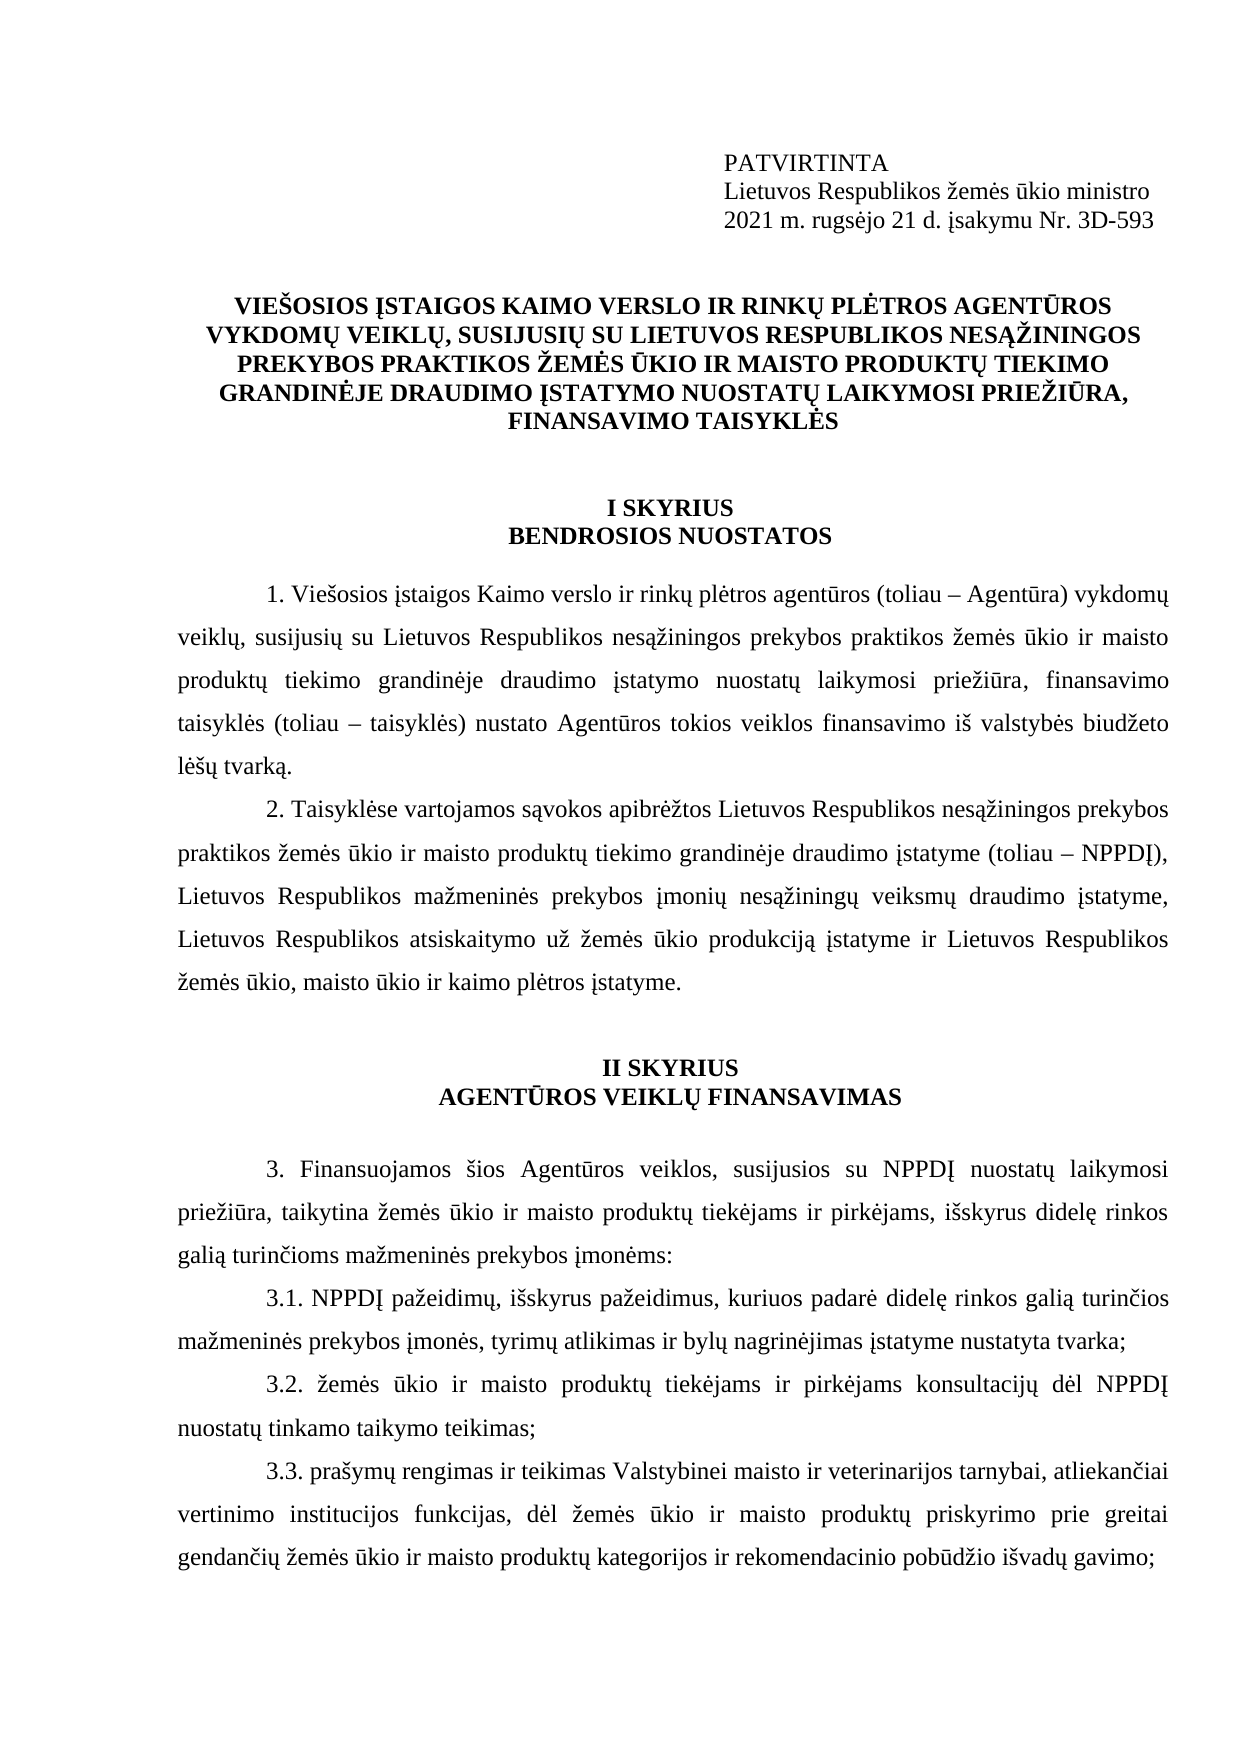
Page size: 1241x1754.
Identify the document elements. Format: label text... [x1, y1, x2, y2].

text 2. Taisyklėse vartojamos sąvokos apibrėžtos Lietuvos Respublikos nesąžiningos prekybos praktikos žemės ūkio ir maisto produktų tiekimo grandinėje draudimo įstatyme (toliau – NPPDĮ), Lietuvos Respublikos mažmeninės prekybos įmonių nesąžiningų veiksmų draudimo įstatyme, Lietuvos Respublikos atsiskaitymo už žemės ūkio produkciją įstatyme ir Lietuvos Respublikos žemės ūkio, maisto ūkio ir kaimo plėtros įstatyme. [177, 794, 1169, 996]
text PATVIRTINTA [723, 148, 1169, 176]
text 3. Finansuojamos šios Agentūros veiklos, susijusios su NPPDĮ nuostatų laikymosi priežiūra, taikytina žemės ūkio ir maisto produktų tiekėjams ir pirkėjams, išskyrus didelę rinkos galią turinčioms mažmeninės prekybos įmonėms: [177, 1154, 1169, 1269]
text AGENTŪROS VEIKLŲ FINANSAVIMAS [177, 1082, 1169, 1111]
text 1. Viešosios įstaigos Kaimo verslo ir rinkų plėtros agentūros (toliau – Agentūra) vykdomų veiklų, susijusių su Lietuvos Respublikos nesąžiningos prekybos praktikos žemės ūkio ir maisto produktų tiekimo grandinėje draudimo įstatymo nuostatų laikymosi priežiūra, finansavimo taisyklės (toliau – taisyklės) nustato Agentūros tokios veiklos finansavimo iš valstybės biudžeto lėšų tvarką. [177, 579, 1169, 780]
text I SKYRIUS [177, 493, 1169, 521]
text 2021 m. rugsėjo 21 d. įsakymu Nr. 3D-593 [723, 205, 1169, 234]
text 3.3. prašymų rengimas ir teikimas Valstybinei maisto ir veterinarijos tarnybai, atliekančiai vertinimo institucijos funkcijas, dėl žemės ūkio ir maisto produktų priskyrimo prie greitai gendančių žemės ūkio ir maisto produktų kategorijos ir rekomendacinio pobūdžio išvadų gavimo; [177, 1456, 1169, 1571]
text BENDROSIOS NUOSTATOS [177, 521, 1169, 550]
text Lietuvos Respublikos žemės ūkio ministro [723, 176, 1169, 205]
text VIEŠOSIOS ĮSTAIGOS KAIMO VERSLO IR RINKŲ PLĖTROS AGENTŪROS VYKDOMŲ VEIKLŲ, SUSIJUSIŲ SU LIETUVOS RESPUBLIKOS NESĄŽININGOS PREKYBOS PRAKTIKOS ŽEMĖS ŪKIO IR MAISTO PRODUKTŲ TIEKIMO GRANDINĖJE DRAUDIMO ĮSTATYMO NUOSTATŲ LAIKYMOSI PRIEŽIŪRA, FINANSAVIMO TAISYKLĖS [177, 291, 1169, 435]
text II SKYRIUS [177, 1053, 1169, 1082]
text 3.2. žemės ūkio ir maisto produktų tiekėjams ir pirkėjams konsultacijų dėl NPPDĮ nuostatų tinkamo taikymo teikimas; [177, 1369, 1169, 1441]
text 3.1. NPPDĮ pažeidimų, išskyrus pažeidimus, kuriuos padarė didelę rinkos galią turinčios mažmeninės prekybos įmonės, tyrimų atlikimas ir bylų nagrinėjimas įstatyme nustatyta tvarka; [177, 1283, 1169, 1355]
